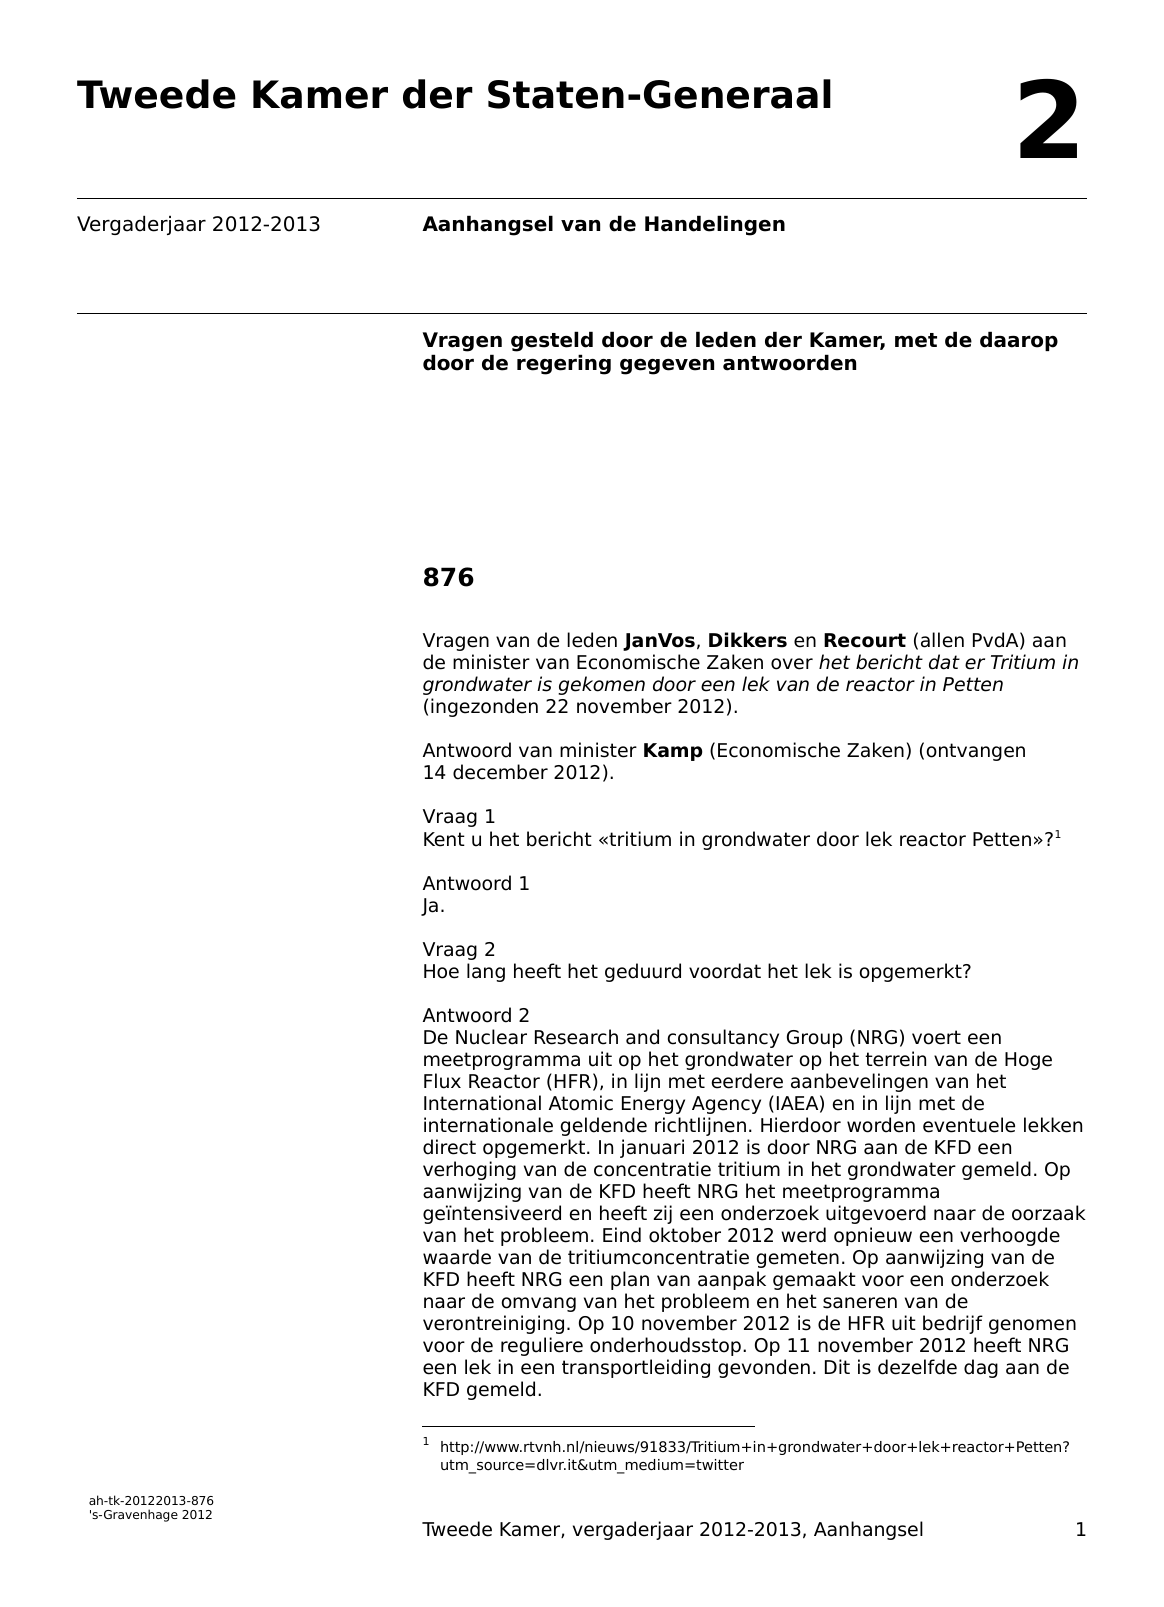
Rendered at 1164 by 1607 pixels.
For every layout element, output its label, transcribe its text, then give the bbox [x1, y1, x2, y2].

table_header Tweede Kamer der Staten-Generaal [77, 59, 886, 198]
table_cell Vergaderjaar 2012-2013 [77, 199, 422, 313]
text Antwoord 2 [422, 1005, 1087, 1027]
text 's-Gravenhage 2012 [88, 1508, 323, 1522]
text De Nuclear Research and consultancy Group (NRG) voert een meetprogramma uit op het grondwater op het terrein van de Hoge Flux Reactor (HFR), in lijn met eerdere aanbevelingen van het International Atomic Energy Agency (IAEA) en in lijn met de internationale geldende richtlijnen. Hierdoor worden eventuele lekken direct opgemerkt. In januari 2012 is door NRG aan de KFD een verhoging van de concentratie tritium in het grondwater gemeld. Op aanwijzing van de KFD heeft NRG het meetprogramma geïntensiveerd en heeft zij een onderzoek uitgevoerd naar de oorzaak van het probleem. Eind oktober 2012 werd opnieuw een verhoogde waarde van de tritiumconcentratie gemeten. Op aanwijzing van de KFD heeft NRG een plan van aanpak gemaakt voor een onderzoek naar de omvang van het probleem en het saneren van de verontreiniging. Op 10 november 2012 is de HFR uit bedrijf genomen voor de reguliere onderhoudsstop. Op 11 november 2012 heeft NRG een lek in een transportleiding gevonden. Dit is dezelfde dag aan de KFD gemeld. [422, 1027, 1087, 1401]
table_cell [77, 314, 422, 375]
text Antwoord van minister Kamp (Economische Zaken) (ontvangen 14 december 2012). [422, 740, 1087, 784]
text Vraag 1 [422, 806, 1087, 828]
table_header 2 [886, 59, 1087, 198]
text Vragen van de leden JanVos, Dikkers en Recourt (allen PvdA) aan de minister van Economische Zaken over het bericht dat er Tritium in grondwater is gekomen door een lek van de reactor in Petten (ingezonden 22 november 2012). [422, 630, 1087, 718]
text Antwoord 1 [422, 873, 1087, 894]
text Ja. [422, 894, 1087, 917]
text Vraag 2 [422, 939, 1087, 961]
table_cell Aanhangsel van de Handelingen [422, 199, 1087, 313]
text http://www.rtvnh.nl/nieuws/91833/Tritium+in+grondwater+door+lek+reactor+Petten?utm_source=dlvr.it&utm_medium=twitter [422, 1435, 1087, 1474]
text 876 [422, 563, 1087, 592]
text Kent u het bericht «tritium in grondwater door lek reactor Petten»? [422, 828, 1087, 850]
text Hoe lang heeft het geduurd voordat het lek is opgemerkt? [422, 961, 1087, 983]
table_cell Vragen gesteld door de leden der Kamer, met de daarop door de regering gegeven antwoorden [422, 314, 1087, 375]
text ah-tk-20122013-876 [88, 1494, 323, 1508]
